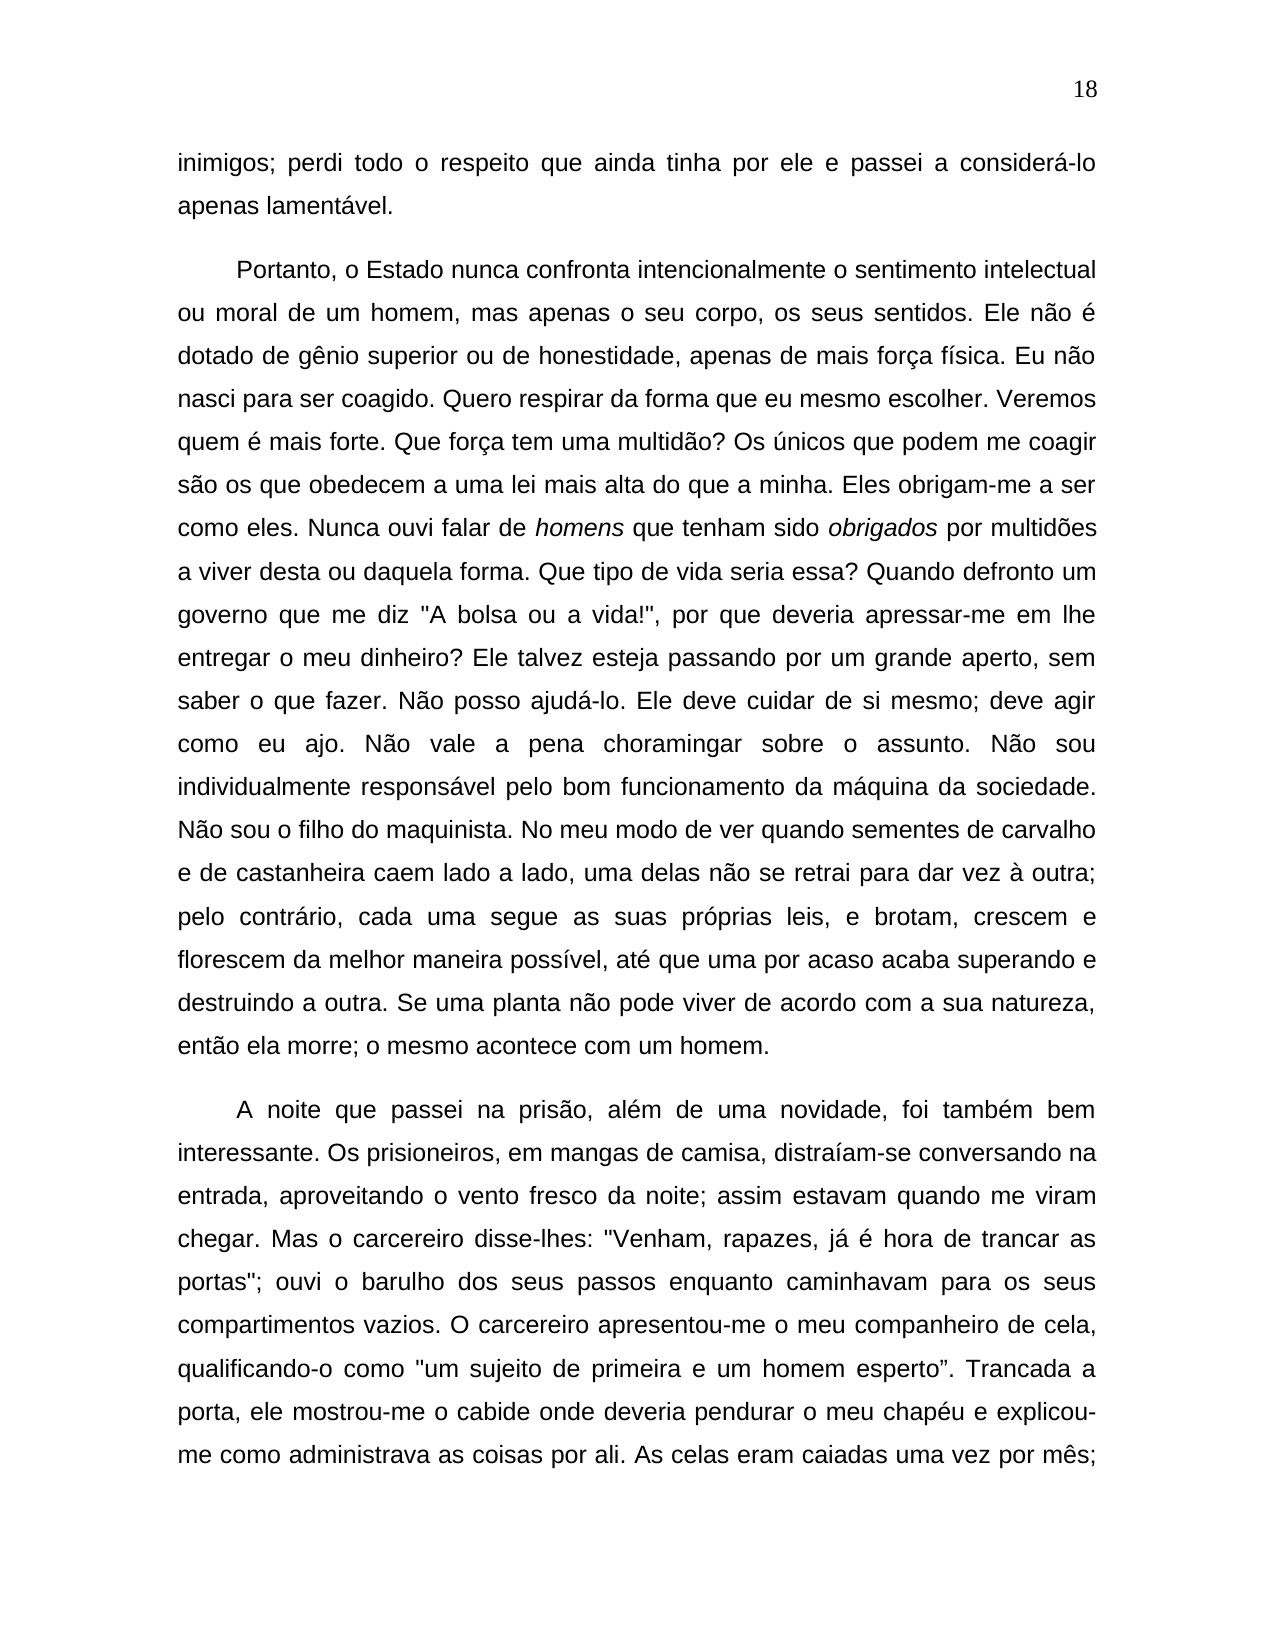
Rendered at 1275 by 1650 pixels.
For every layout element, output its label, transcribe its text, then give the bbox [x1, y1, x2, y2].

text inimigos; perdi todo o respeito que ainda tinha por ele e passei a considerá-lo apenas lamentável. [177, 148, 1098, 219]
text Portanto, o Estado nunca confronta intencionalmente o sentimento intelectual ou moral de um homem, mas apenas o seu corpo, os seus sentidos. Ele não é dotado de gênio superior ou de honestidade, apenas de mais força física. Eu não nasci para ser coagido. Quero respirar da forma que eu mesmo escolher. Veremos quem é mais forte. Que força tem uma multidão? Os únicos que podem me coagir são os que obedecem a uma lei mais alta do que a minha. Eles obrigam-me a ser como eles. Nunca ouvi falar de homens que tenham sido obrigados por multidões a viver desta ou daquela forma. Que tipo de vida seria essa? Quando defronto um governo que me diz "A bolsa ou a vida!", por que deveria apressar-me em lhe entregar o meu dinheiro? Ele talvez esteja passando por um grande aperto, sem saber o que fazer. Não posso ajudá-lo. Ele deve cuidar de si mesmo; deve agir como eu ajo. Não vale a pena choramingar sobre o assunto. Não sou individualmente responsável pelo bom funcionamento da máquina da sociedade. Não sou o filho do maquinista. No meu modo de ver quando sementes de carvalho e de castanheira caem lado a lado, uma delas não se retrai para dar vez à outra; pelo contrário, cada uma segue as suas próprias leis, e brotam, crescem e florescem da melhor maneira possível, até que uma por acaso acaba superando e destruindo a outra. Se uma planta não pode viver de acordo com a sua natureza, então ela morre; o mesmo acontece com um homem. [177, 255, 1098, 1060]
text A noite que passei na prisão, além de uma novidade, foi também bem interessante. Os prisioneiros, em mangas de camisa, distraíam-se conversando na entrada, aproveitando o vento fresco da noite; assim estavam quando me viram chegar. Mas o carcereiro disse-lhes: "Venham, rapazes, já é hora de trancar as portas"; ouvi o barulho dos seus passos enquanto caminhavam para os seus compartimentos vazios. O carcereiro apresentou-me o meu companheiro de cela, qualificando-o como "um sujeito de primeira e um homem esperto”. Trancada a porta, ele mostrou-me o cabide onde deveria pendurar o meu chapéu e explicou-me como administrava as coisas por ali. As celas eram caiadas uma vez por mês; [177, 1095, 1098, 1469]
